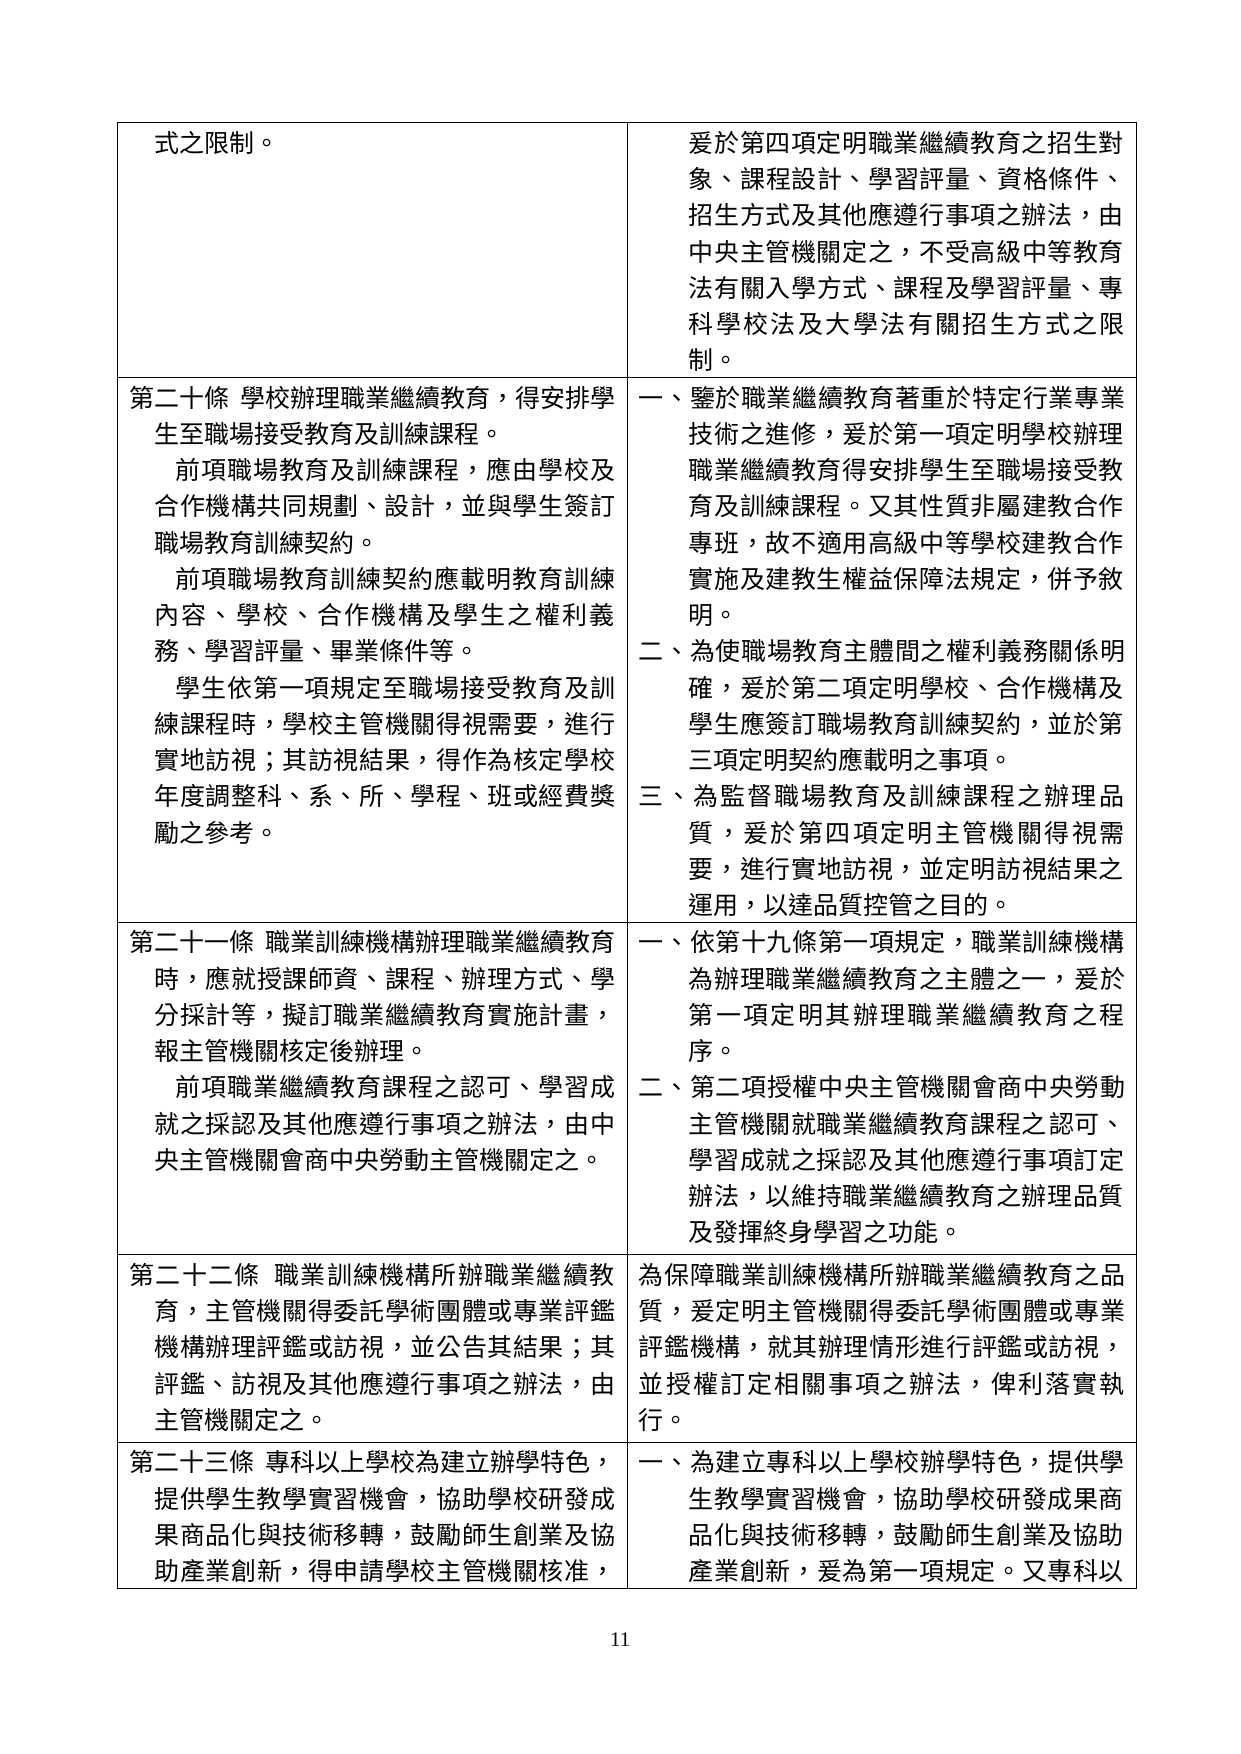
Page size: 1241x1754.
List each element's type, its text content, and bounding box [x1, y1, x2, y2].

table_cell 式之限制。 [118, 123, 627, 377]
table_cell 第二十三條 專科以上學校為建立辦學特色，提供學生教學實習機會，協助學校研發成果商品化與技術移轉，鼓勵師生創業及協助產業創新，得申請學校主管機關核准， [118, 1443, 627, 1588]
table_cell 第二十條 學校辦理職業繼續教育，得安排學生至職場接受教育及訓練課程。 前項職場教育及訓練課程，應由學校及合作機構共同規劃、設計，並與學生簽訂職場教育訓練契約。 前項職場教育訓練契約應載明教育訓練內容、學校、合作機構及學生之權利義務、學習評量、畢業條件等。 學生依第一項規定至職場接受教育及訓練課程時，學校主管機關得視需要，進行實地訪視；其訪視結果，得作為核定學校年度調整科、系、所、學程、班或經費獎勵之參考。 [118, 378, 627, 922]
table_cell 爰於第四項定明職業繼續教育之招生對象、課程設計、學習評量、資格條件、招生方式及其他應遵行事項之辦法，由中央主管機關定之，不受高級中等教育法有關入學方式、課程及學習評量、專科學校法及大學法有關招生方式之限制。 [628, 123, 1136, 377]
table_cell 一、為建立專科以上學校辦學特色，提供學生教學實習機會，協助學校研發成果商品化與技術移轉，鼓勵師生創業及協助產業創新，爰為第一項規定。又專科以 [628, 1443, 1136, 1588]
table_cell 第二十一條 職業訓練機構辦理職業繼續教育時，應就授課師資、課程、辦理方式、學分採計等，擬訂職業繼續教育實施計畫，報主管機關核定後辦理。 前項職業繼續教育課程之認可、學習成就之採認及其他應遵行事項之辦法，由中央主管機關會商中央勞動主管機關定之。 [118, 923, 627, 1254]
table_cell 一、依第十九條第一項規定，職業訓練機構為辦理職業繼續教育之主體之一，爰於第一項定明其辦理職業繼續教育之程序。 二、第二項授權中央主管機關會商中央勞動主管機關就職業繼續教育課程之認可、學習成就之採認及其他應遵行事項訂定辦法，以維持職業繼續教育之辦理品質及發揮終身學習之功能。 [628, 923, 1136, 1254]
table_cell 第二十二條 職業訓練機構所辦職業繼續教育，主管機關得委託學術團體或專業評鑑機構辦理評鑑或訪視，並公告其結果；其評鑑、訪視及其他應遵行事項之辦法，由主管機關定之。 [118, 1255, 627, 1442]
table_cell 一、鑒於職業繼續教育著重於特定行業專業技術之進修，爰於第一項定明學校辦理職業繼續教育得安排學生至職場接受教育及訓練課程。又其性質非屬建教合作專班，故不適用高級中等學校建教合作實施及建教生權益保障法規定，併予敘明。 二、為使職場教育主體間之權利義務關係明確，爰於第二項定明學校、合作機構及學生應簽訂職場教育訓練契約，並於第三項定明契約應載明之事項。 三、為監督職場教育及訓練課程之辦理品質，爰於第四項定明主管機關得視需要，進行實地訪視，並定明訪視結果之運用，以達品質控管之目的。 [628, 378, 1136, 922]
table_cell 為保障職業訓練機構所辦職業繼續教育之品質，爰定明主管機關得委託學術團體或專業評鑑機構，就其辦理情形進行評鑑或訪視，並授權訂定相關事項之辦法，俾利落實執行。 [628, 1255, 1136, 1442]
